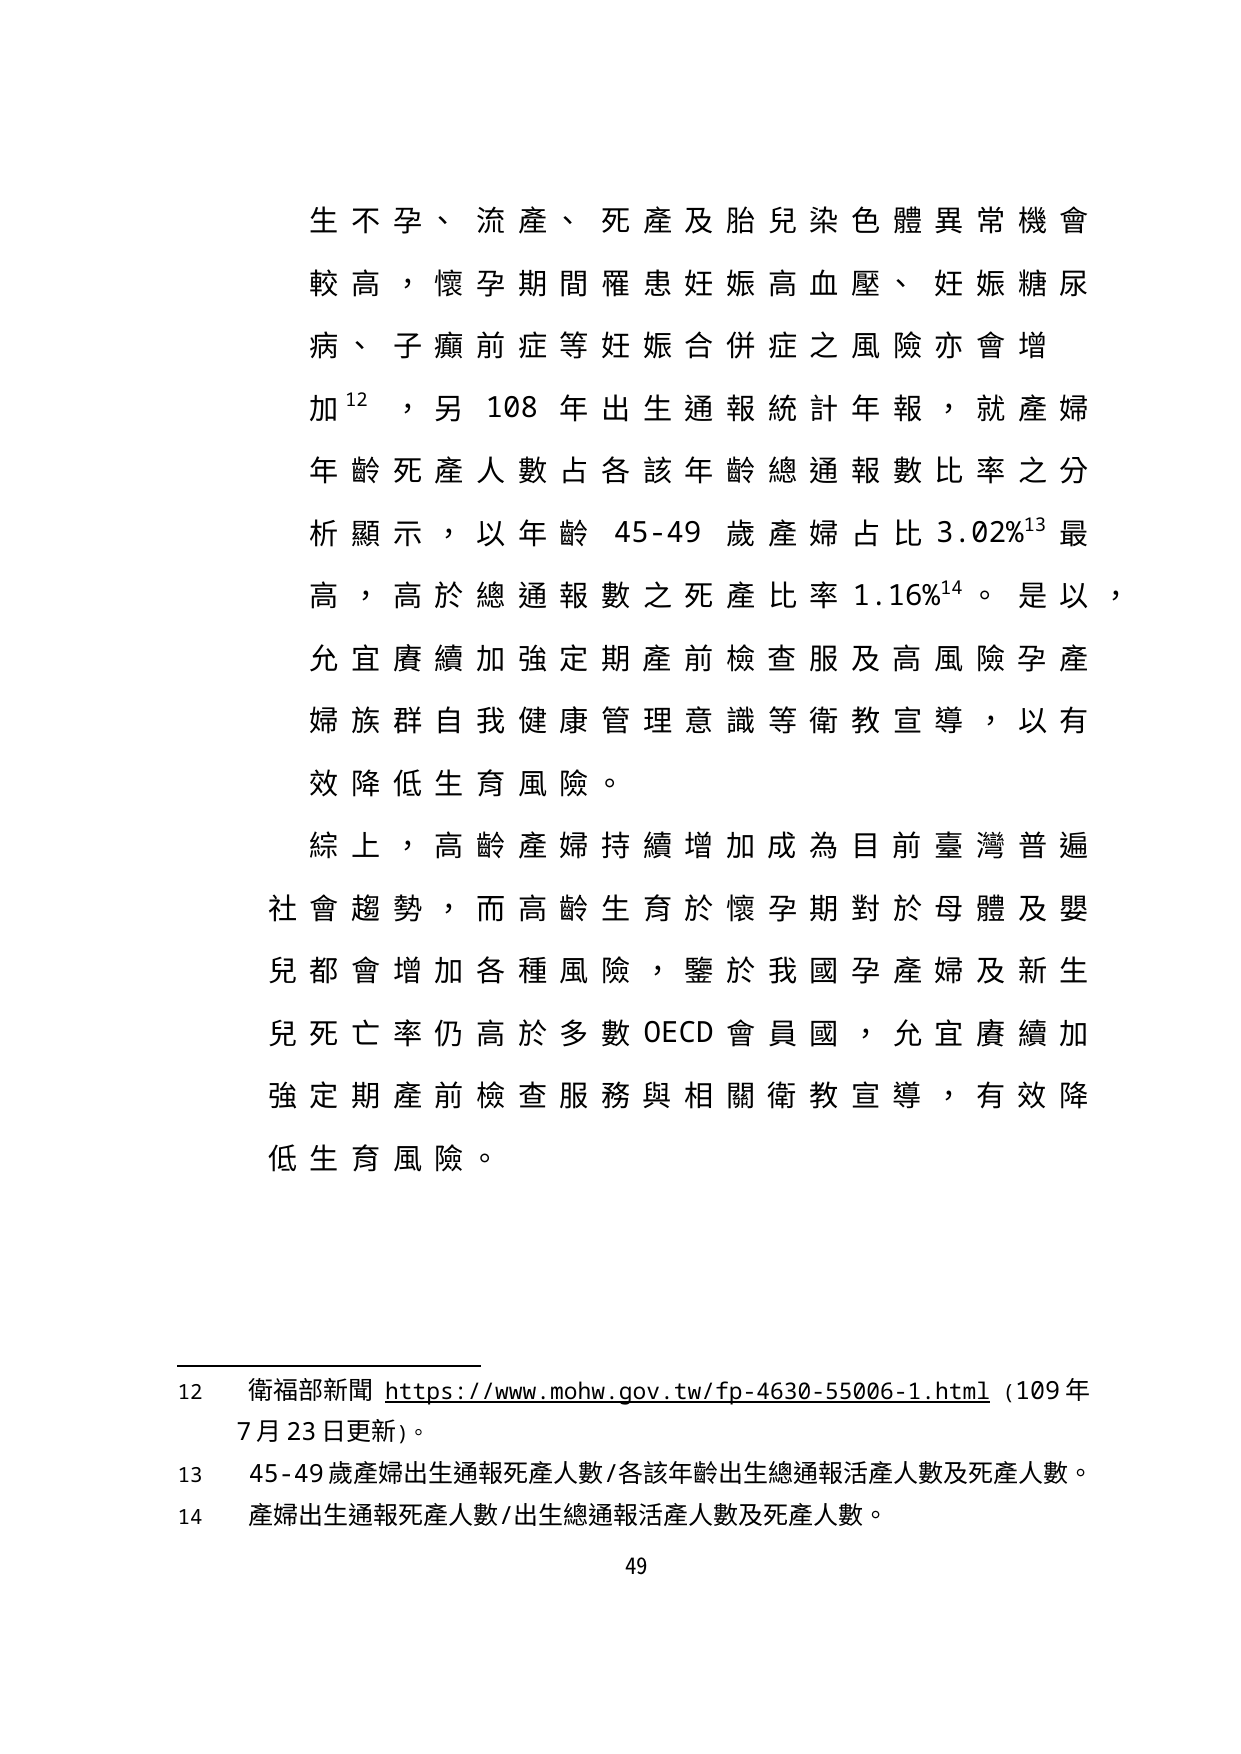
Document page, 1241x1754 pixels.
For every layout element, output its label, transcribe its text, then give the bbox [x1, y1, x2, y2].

text 依據醫學統計發現，35歲以上高齡婦女發生不孕、流產、死產及胎兒染色體異常機會較高，懷孕期間罹患妊娠高血壓、妊娠糖尿病、子癲前症等妊娠合併症之風險亦會增加，另108年出生通報統計年報，就產婦年齡死產人數占各該年齡總通報數比率之分析顯示，以年齡45-49歲產婦占比3.02%最高，高於總通報數之死產比率1.16%。是以，允宜賡續加強定期產前檢查服及高風險孕產婦族群自我健康管理意識等衛教宣導，以有效降低生育風險。 [267, 177, 1095, 802]
text 衛福部新聞 https://www.mohw.gov.tw/fp-4630-55006-1.html (109年7月23日更新)。 [177, 1366, 1096, 1449]
text 綜上，高齡產婦持續增加成為目前臺灣普遍社會趨勢，而高齡生育於懷孕期對於母體及嬰兒都會增加各種風險，鑒於我國孕產婦及新生兒死亡率仍高於多數OECD會員國，允宜賡續加強定期產前檢查服務與相關衛教宣導，有效降低生育風險。 [237, 802, 1095, 1177]
text 產婦出生通報死產人數/出生總通報活產人數及死產人數。 [177, 1491, 1096, 1532]
text 45-49歲產婦出生通報死產人數/各該年齡出生總通報活產人數及死產人數。 [177, 1449, 1096, 1491]
